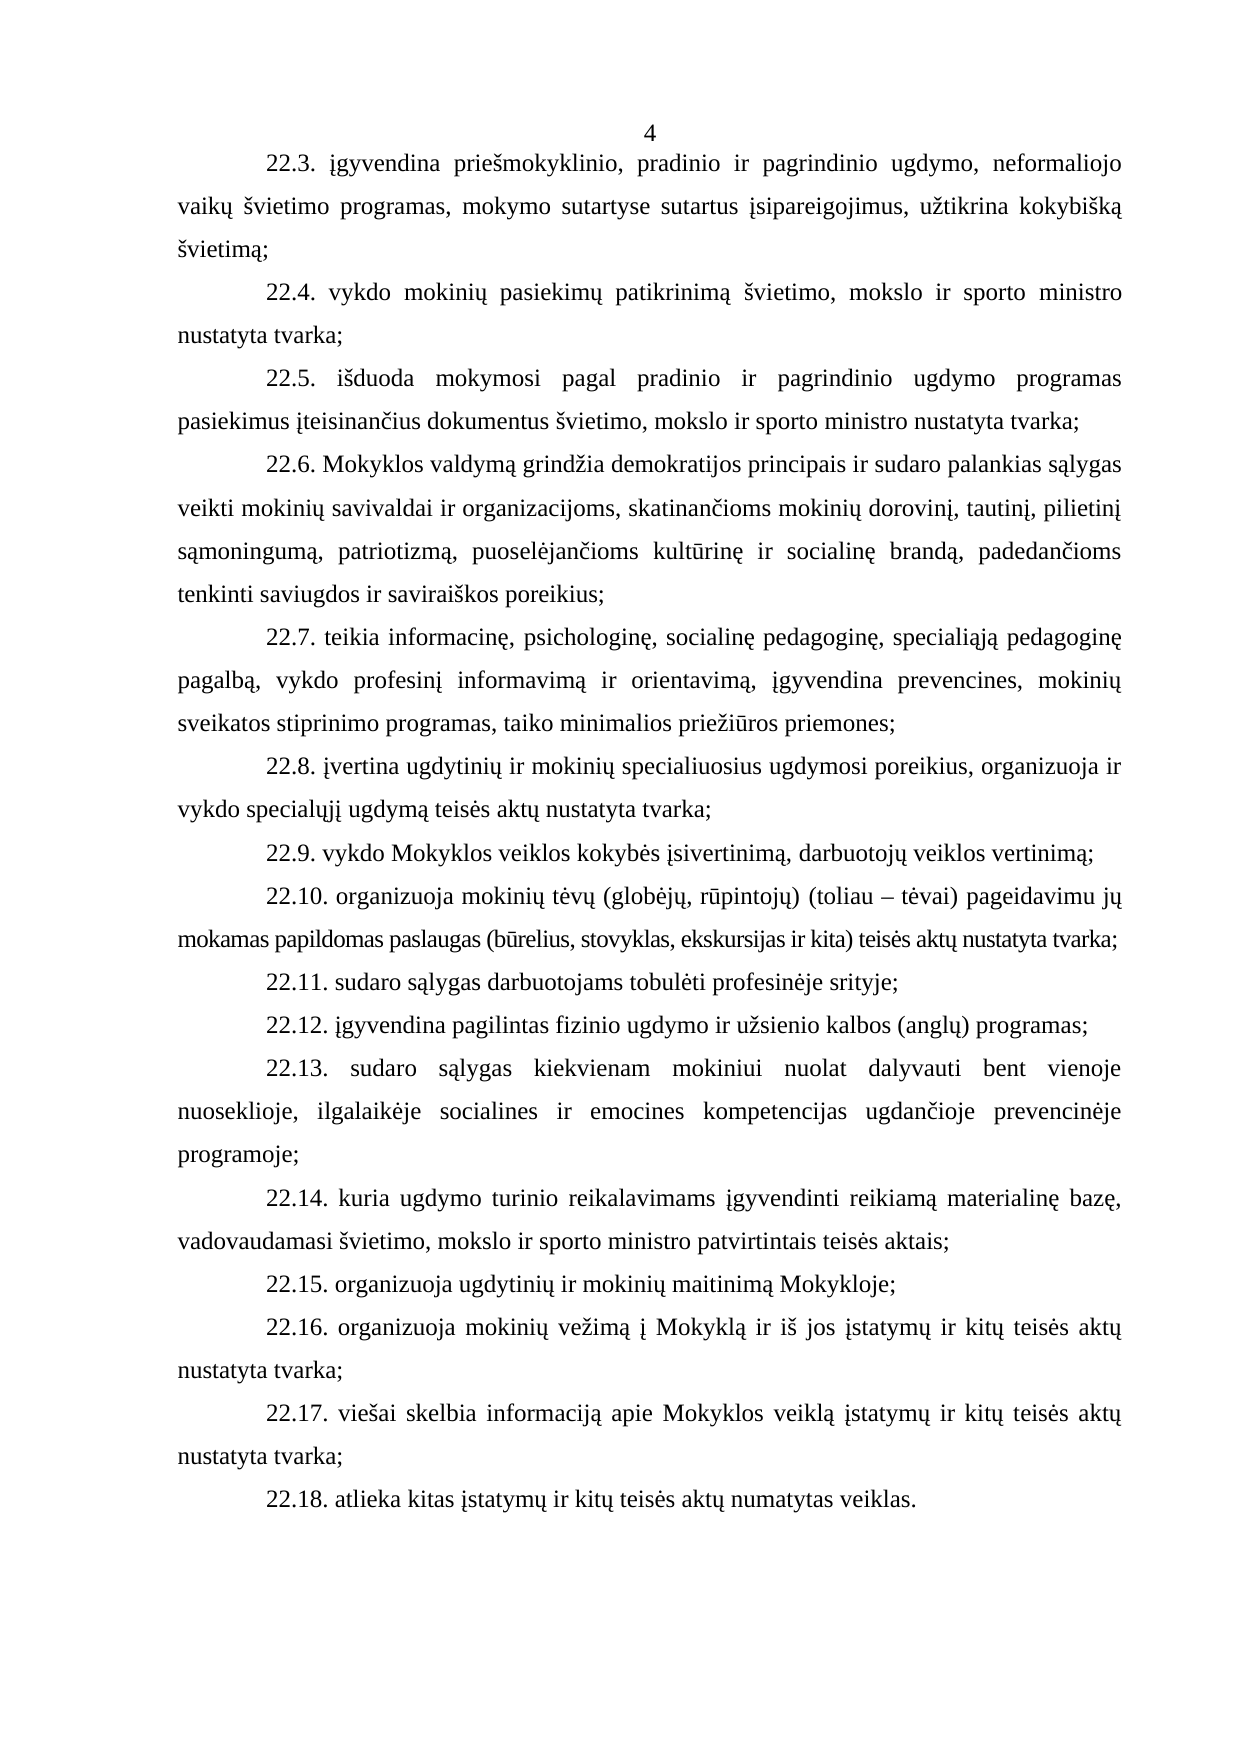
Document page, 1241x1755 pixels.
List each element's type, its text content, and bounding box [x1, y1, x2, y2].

text 22.12. įgyvendina pagilintas fizinio ugdymo ir užsienio kalbos (anglų) programas; [177, 1010, 1122, 1039]
text 22.16. organizuoja mokinių vežimą į Mokyklą ir iš jos įstatymų ir kitų teisės aktų nustatyta tvarka; [177, 1312, 1122, 1384]
text 22.3. įgyvendina priešmokyklinio, pradinio ir pagrindinio ugdymo, neformaliojo vaikų švietimo programas, mokymo sutartyse sutartus įsipareigojimus, užtikrina kokybišką švietimą; [177, 148, 1122, 263]
text 22.6. Mokyklos valdymą grindžia demokratijos principais ir sudaro palankias sąlygas veikti mokinių savivaldai ir organizacijoms, skatinančioms mokinių dorovinį, tautinį, pilietinį sąmoningumą, patriotizmą, puoselėjančioms kultūrinę ir socialinę brandą, padedančioms tenkinti saviugdos ir saviraiškos poreikius; [177, 449, 1122, 608]
text 22.8. įvertina ugdytinių ir mokinių specialiuosius ugdymosi poreikius, organizuoja ir vykdo specialųjį ugdymą teisės aktų nustatyta tvarka; [177, 751, 1122, 823]
text 22.17. viešai skelbia informaciją apie Mokyklos veiklą įstatymų ir kitų teisės aktų nustatyta tvarka; [177, 1398, 1122, 1470]
text 22.10. organizuoja mokinių tėvų (globėjų, rūpintojų) (toliau – tėvai) pageidavimu jų mokamas papildomas paslaugas (būrelius, stovyklas, ekskursijas ir kita) teisės aktų nustatyta tvarka; [177, 881, 1122, 953]
text 22.14. kuria ugdymo turinio reikalavimams įgyvendinti reikiamą materialinę bazę, vadovaudamasi švietimo, mokslo ir sporto ministro patvirtintais teisės aktais; [177, 1183, 1122, 1254]
text 22.5. išduoda mokymosi pagal pradinio ir pagrindinio ugdymo programas pasiekimus įteisinančius dokumentus švietimo, mokslo ir sporto ministro nustatyta tvarka; [177, 363, 1122, 435]
text 22.13. sudaro sąlygas kiekvienam mokiniui nuolat dalyvauti bent vienoje nuoseklioje, ilgalaikėje socialines ir emocines kompetencijas ugdančioje prevencinėje programoje; [177, 1053, 1122, 1168]
text 22.18. atlieka kitas įstatymų ir kitų teisės aktų numatytas veiklas. [177, 1484, 1122, 1513]
text 22.4. vykdo mokinių pasiekimų patikrinimą švietimo, mokslo ir sporto ministro nustatyta tvarka; [177, 277, 1122, 349]
text 22.11. sudaro sąlygas darbuotojams tobulėti profesinėje srityje; [177, 967, 1122, 996]
text 22.15. organizuoja ugdytinių ir mokinių maitinimą Mokykloje; [177, 1269, 1122, 1298]
text 22.9. vykdo Mokyklos veiklos kokybės įsivertinimą, darbuotojų veiklos vertinimą; [177, 838, 1122, 866]
text 22.7. teikia informacinę, psichologinę, socialinę pedagoginę, specialiąją pedagoginę pagalbą, vykdo profesinį informavimą ir orientavimą, įgyvendina prevencines, mokinių sveikatos stiprinimo programas, taiko minimalios priežiūros priemones; [177, 622, 1122, 737]
